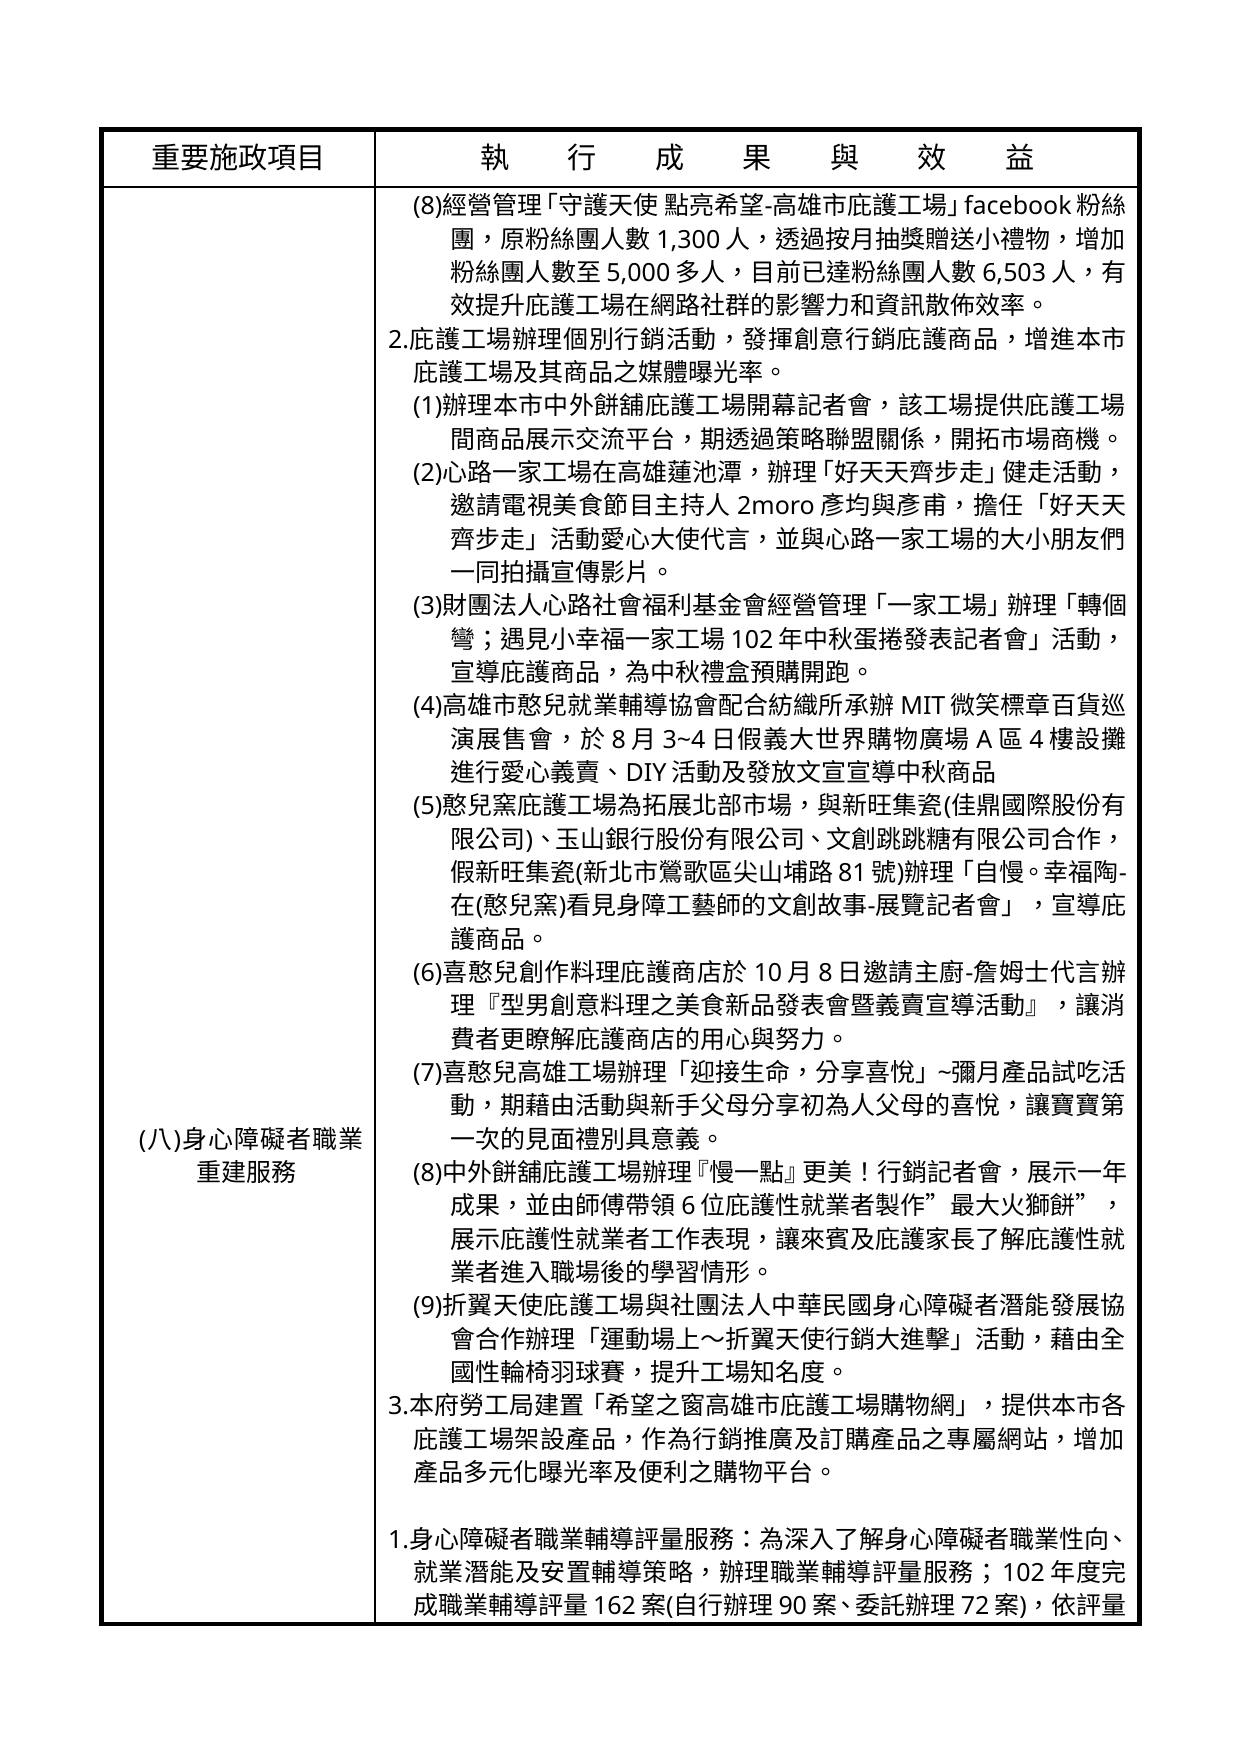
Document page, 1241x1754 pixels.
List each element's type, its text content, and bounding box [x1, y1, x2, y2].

table_cell (8)經營管理「守護天使 點亮希望-高雄市庇護工場」facebook粉絲團，原粉絲團人數1,300人，透過按月抽獎贈送小禮物，增加粉絲團人數至5,000多人，目前已達粉絲團人數6,503人，有效提升庇護工場在網路社群的影響力和資訊散佈效率。 2.庇護工場辦理個別行銷活動，發揮創意行銷庇護商品，增進本市庇護工場及其商品之媒體曝光率。 (1)辦理本市中外餅舖庇護工場開幕記者會，該工場提供庇護工場間商品展示交流平台，期透過策略聯盟關係，開拓市場商機。 (2)心路一家工場在高雄蓮池潭，辦理「好天天齊步走」健走活動，邀請電視美食節目主持人2moro彥均與彥甫，擔任「好天天齊步走」活動愛心大使代言，並與心路一家工場的大小朋友們一同拍攝宣傳影片。 (3)財團法人心路社會福利基金會經營管理「一家工場」辦理「轉個彎；遇見小幸福一家工場102年中秋蛋捲發表記者會」活動，宣導庇護商品，為中秋禮盒預購開跑。 (4)高雄市憨兒就業輔導協會配合紡織所承辦MIT微笑標章百貨巡演展售會，於8月3~4日假義大世界購物廣場A區4樓設攤進行愛心義賣、DIY活動及發放文宣宣導中秋商品 (5)憨兒窯庇護工場為拓展北部市場，與新旺集瓷(佳鼎國際股份有限公司)、玉山銀行股份有限公司、文創跳跳糖有限公司合作，假新旺集瓷(新北市鶯歌區尖山埔路81號)辦理「自慢。幸福陶-在(憨兒窯)看見身障工藝師的文創故事-展覽記者會」，宣導庇護商品。 (6)喜憨兒創作料理庇護商店於10月8日邀請主廚-詹姆士代言辦理『型男創意料理之美食新品發表會暨義賣宣導活動』，讓消費者更瞭解庇護商店的用心與努力。 (7)喜憨兒高雄工場辦理「迎接生命，分享喜悅」~彌月產品試吃活動，期藉由活動與新手父母分享初為人父母的喜悅，讓寶寶第一次的見面禮別具意義。 (8)中外餅舖庇護工場辦理『慢一點』更美！行銷記者會，展示一年成果，並由師傅帶領6位庇護性就業者製作”最大火獅餅”，展示庇護性就業者工作表現，讓來賓及庇護家長了解庇護性就業者進入職場後的學習情形。 (9)折翼天使庇護工場與社團法人中華民國身心障礙者潛能發展協會合作辦理「運動場上～折翼天使行銷大進擊」活動，藉由全國性輪椅羽球賽，提升工場知名度。 3.本府勞工局建置「希望之窗高雄市庇護工場購物網」，提供本市各庇護工場架設產品，作為行銷推廣及訂購產品之專屬網站，增加產品多元化曝光率及便利之購物平台。 1.身心障礙者職業輔導評量服務：為深入了解身心障礙者職業性向、就業潛能及安置輔導策略，辦理職業輔導評量服務；102年度完成職業輔導評量162案(自行辦理90案、委託辦理72案)，依評量 [376, 188, 1137, 1621]
table_header 重要施政項目 [104, 132, 374, 186]
table_header 執 行 成 果 與 效 益 [376, 132, 1137, 186]
table_cell (八)身心障礙者職業重建服務 [104, 188, 374, 1621]
